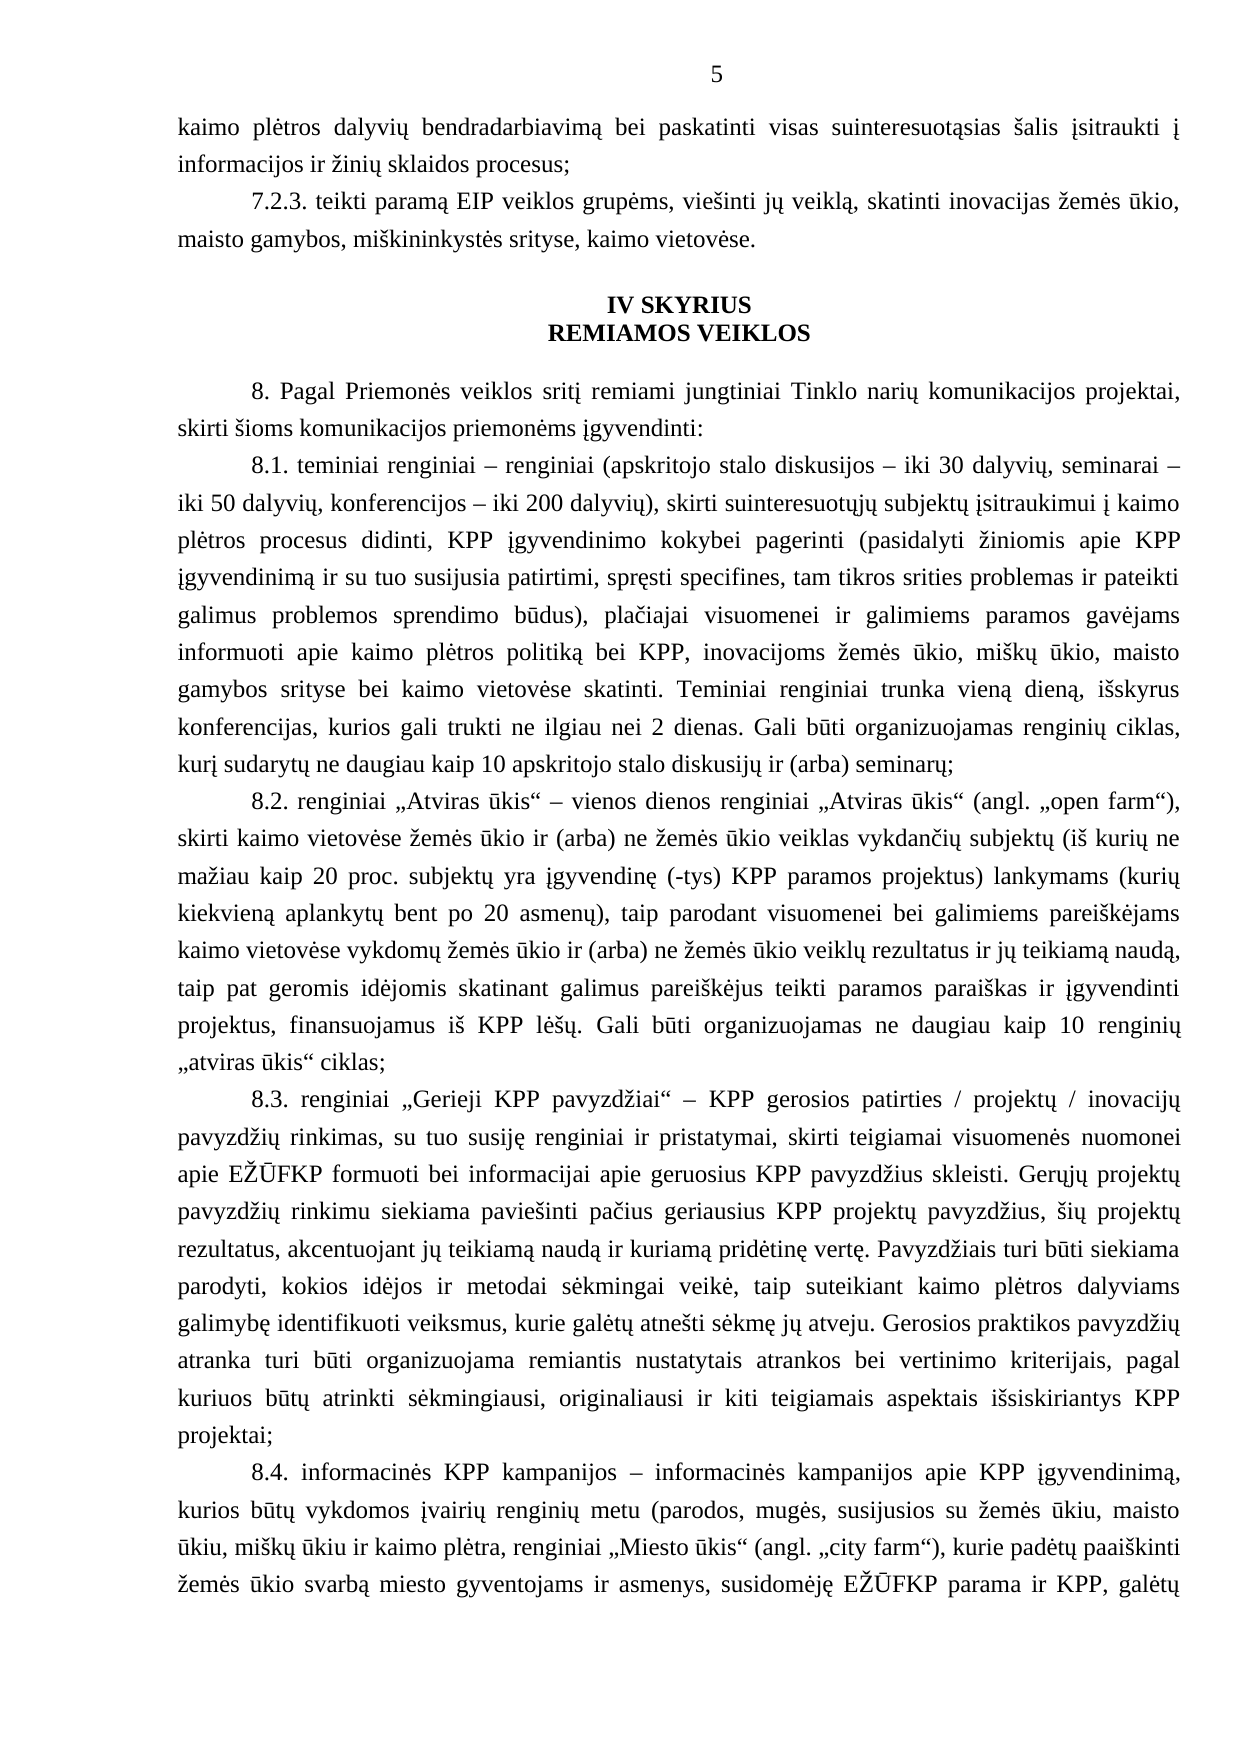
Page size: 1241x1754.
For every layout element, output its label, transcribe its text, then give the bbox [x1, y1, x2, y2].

text 8.3. renginiai „Gerieji KPP pavyzdžiai“ – KPP gerosios patirties / projektų / inovacijų pavyzdžių rinkimas, su tuo susiję renginiai ir pristatymai, skirti teigiamai visuomenės nuomonei apie EŽŪFKP formuoti bei informacijai apie geruosius KPP pavyzdžius skleisti. Gerųjų projektų pavyzdžių rinkimu siekiama paviešinti pačius geriausius KPP projektų pavyzdžius, šių projektų rezultatus, akcentuojant jų teikiamą naudą ir kuriamą pridėtinę vertę. Pavyzdžiais turi būti siekiama parodyti, kokios idėjos ir metodai sėkmingai veikė, taip suteikiant kaimo plėtros dalyviams galimybę identifikuoti veiksmus, kurie galėtų atnešti sėkmę jų atveju. Gerosios praktikos pavyzdžių atranka turi būti organizuojama remiantis nustatytais atrankos bei vertinimo kriterijais, pagal kuriuos būtų atrinkti sėkmingiausi, originaliausi ir kiti teigiamais aspektais išsiskiriantys KPP projektai; [177, 1084, 1181, 1449]
text 7.2.3. teikti paramą EIP veiklos grupėms, viešinti jų veiklą, skatinti inovacijas žemės ūkio, maisto gamybos, miškininkystės srityse, kaimo vietovėse. [177, 186, 1181, 252]
text REMIAMOS VEIKLOS [177, 318, 1181, 347]
text kaimo plėtros dalyvių bendradarbiavimą bei paskatinti visas suinteresuotąsias šalis įsitraukti į informacijos ir žinių sklaidos procesus; [177, 112, 1181, 178]
text 8. Pagal Priemonės veiklos sritį remiami jungtiniai Tinklo narių komunikacijos projektai, skirti šioms komunikacijos priemonėms įgyvendinti: [177, 376, 1181, 442]
text 8.2. renginiai „Atviras ūkis“ – vienos dienos renginiai „Atviras ūkis“ (angl. „open farm“), skirti kaimo vietovėse žemės ūkio ir (arba) ne žemės ūkio veiklas vykdančių subjektų (iš kurių ne mažiau kaip 20 proc. subjektų yra įgyvendinę (-tys) KPP paramos projektus) lankymams (kurių kiekvieną aplankytų bent po 20 asmenų), taip parodant visuomenei bei galimiems pareiškėjams kaimo vietovėse vykdomų žemės ūkio ir (arba) ne žemės ūkio veiklų rezultatus ir jų teikiamą naudą, taip pat geromis idėjomis skatinant galimus pareiškėjus teikti paramos paraiškas ir įgyvendinti projektus, finansuojamus iš KPP lėšų. Gali būti organizuojamas ne daugiau kaip 10 renginių „atviras ūkis“ ciklas; [177, 786, 1181, 1076]
text 8.1. teminiai renginiai – renginiai (apskritojo stalo diskusijos – iki 30 dalyvių, seminarai – iki 50 dalyvių, konferencijos – iki 200 dalyvių), skirti suinteresuotųjų subjektų įsitraukimui į kaimo plėtros procesus didinti, KPP įgyvendinimo kokybei pagerinti (pasidalyti žiniomis apie KPP įgyvendinimą ir su tuo susijusia patirtimi, spręsti specifines, tam tikros srities problemas ir pateikti galimus problemos sprendimo būdus), plačiajai visuomenei ir galimiems paramos gavėjams informuoti apie kaimo plėtros politiką bei KPP, inovacijoms žemės ūkio, miškų ūkio, maisto gamybos srityse bei kaimo vietovėse skatinti. Teminiai renginiai trunka vieną dieną, išskyrus konferencijas, kurios gali trukti ne ilgiau nei 2 dienas. Gali būti organizuojamas renginių ciklas, kurį sudarytų ne daugiau kaip 10 apskritojo stalo diskusijų ir (arba) seminarų; [177, 451, 1181, 778]
text IV SKYRIUS [177, 290, 1181, 318]
text 8.4. informacinės KPP kampanijos – informacinės kampanijos apie KPP įgyvendinimą, kurios būtų vykdomos įvairių renginių metu (parodos, mugės, susijusios su žemės ūkiu, maisto ūkiu, miškų ūkiu ir kaimo plėtra, renginiai „Miesto ūkis“ (angl. „city farm“), kurie padėtų paaiškinti žemės ūkio svarbą miesto gyventojams ir asmenys, susidomėję EŽŪFKP parama ir KPP, galėtų [177, 1457, 1181, 1598]
